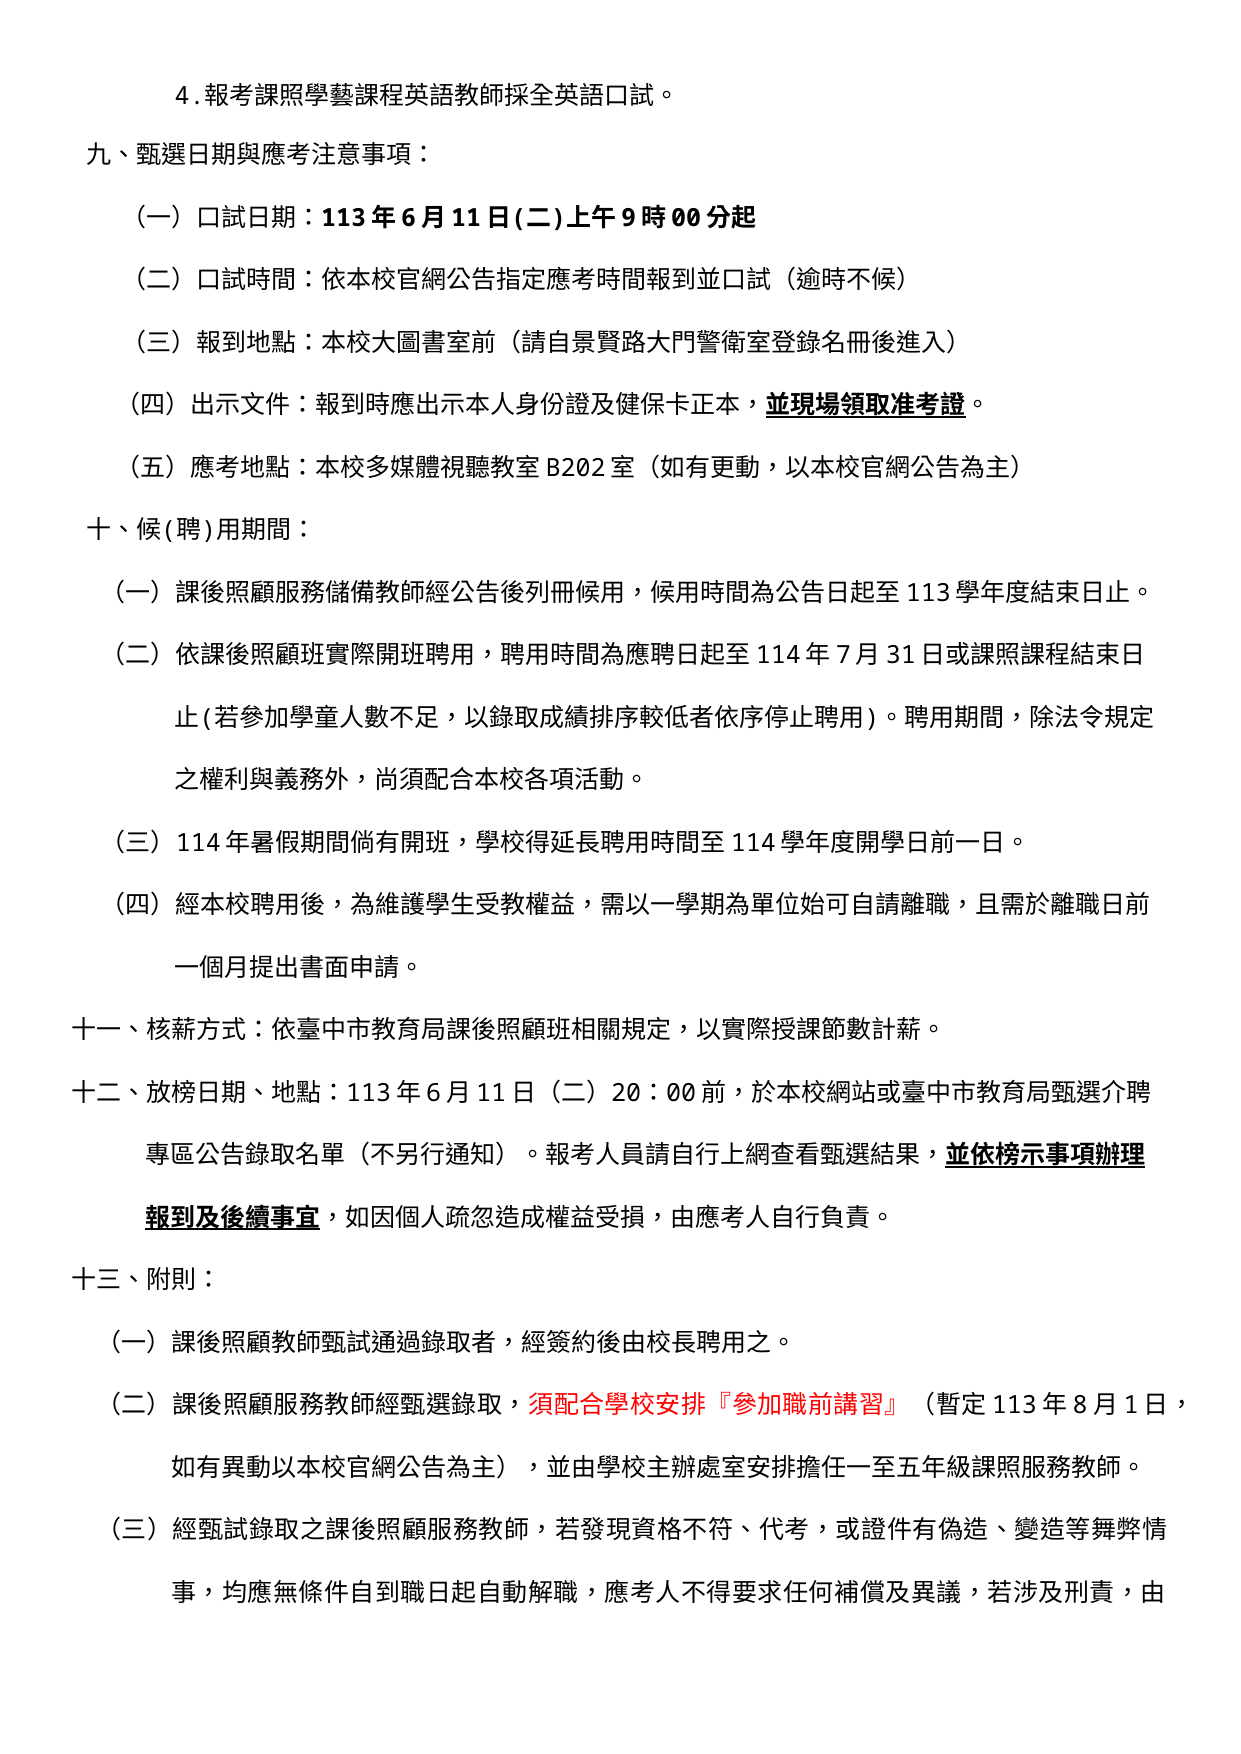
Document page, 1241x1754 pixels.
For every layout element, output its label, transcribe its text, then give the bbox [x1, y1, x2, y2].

text （三）經甄試錄取之課後照顧服務教師，若發現資格不符、代考，或證件有偽造、變造等舞弊情事，均應無條件自到職日起自動解職，應考人不得要求任何補償及異議，若涉及刑責，由 [96, 1486, 1169, 1611]
text 4.報考課照學藝課程英語教師採全英語口試。 [174, 78, 1169, 111]
text （二）課後照顧服務教師經甄選錄取，須配合學校安排『參加職前講習』（暫定113年8月1日，如有異動以本校官網公告為主），並由學校主辦處室安排擔任一至五年級課照服務教師。 [96, 1361, 1169, 1486]
text （五）應考地點：本校多媒體視聽教室B202室（如有更動，以本校官網公告為主） [115, 424, 1169, 486]
text 十三、附則： [71, 1236, 1169, 1299]
text 九、甄選日期與應考注意事項： [71, 111, 1169, 174]
text （三）報到地點：本校大圖書室前（請自景賢路大門警衛室登錄名冊後進入） [121, 299, 1169, 361]
text （一）課後照顧服務儲備教師經公告後列冊候用，候用時間為公告日起至113學年度結束日止。 [101, 549, 1169, 611]
text 十、候(聘)用期間： [71, 486, 1169, 549]
text （二）依課後照顧班實際開班聘用，聘用時間為應聘日起至114年7月31日或課照課程結束日止(若參加學童人數不足，以錄取成績排序較低者依序停止聘用)。聘用期間，除法令規定之權利與義務外，尚須配合本校各項活動。 [101, 611, 1169, 799]
text 十一、核薪方式：依臺中市教育局課後照顧班相關規定，以實際授課節數計薪。 [71, 986, 1169, 1049]
text （一）課後照顧教師甄試通過錄取者，經簽約後由校長聘用之。 [71, 1299, 1169, 1361]
text （三）114年暑假期間倘有開班，學校得延長聘用時間至114學年度開學日前一日。 [101, 799, 1169, 861]
text （一）口試日期：113年6月11日(二)上午9時00分起 [121, 174, 1169, 236]
text （四）經本校聘用後，為維護學生受教權益，需以一學期為單位始可自請離職，且需於離職日前一個月提出書面申請。 [101, 861, 1169, 986]
text （二）口試時間：依本校官網公告指定應考時間報到並口試（逾時不候） [121, 236, 1169, 299]
text （四）出示文件：報到時應出示本人身份證及健保卡正本，並現場領取准考證。 [115, 361, 1169, 424]
text 十二、放榜日期、地點：113年6月11日（二）20：00前，於本校網站或臺中市教育局甄選介聘專區公告錄取名單（不另行通知）。報考人員請自行上網查看甄選結果，並依榜示事項辦理報到及後續事宜，如因個人疏忽造成權益受損，由應考人自行負責。 [71, 1049, 1169, 1236]
